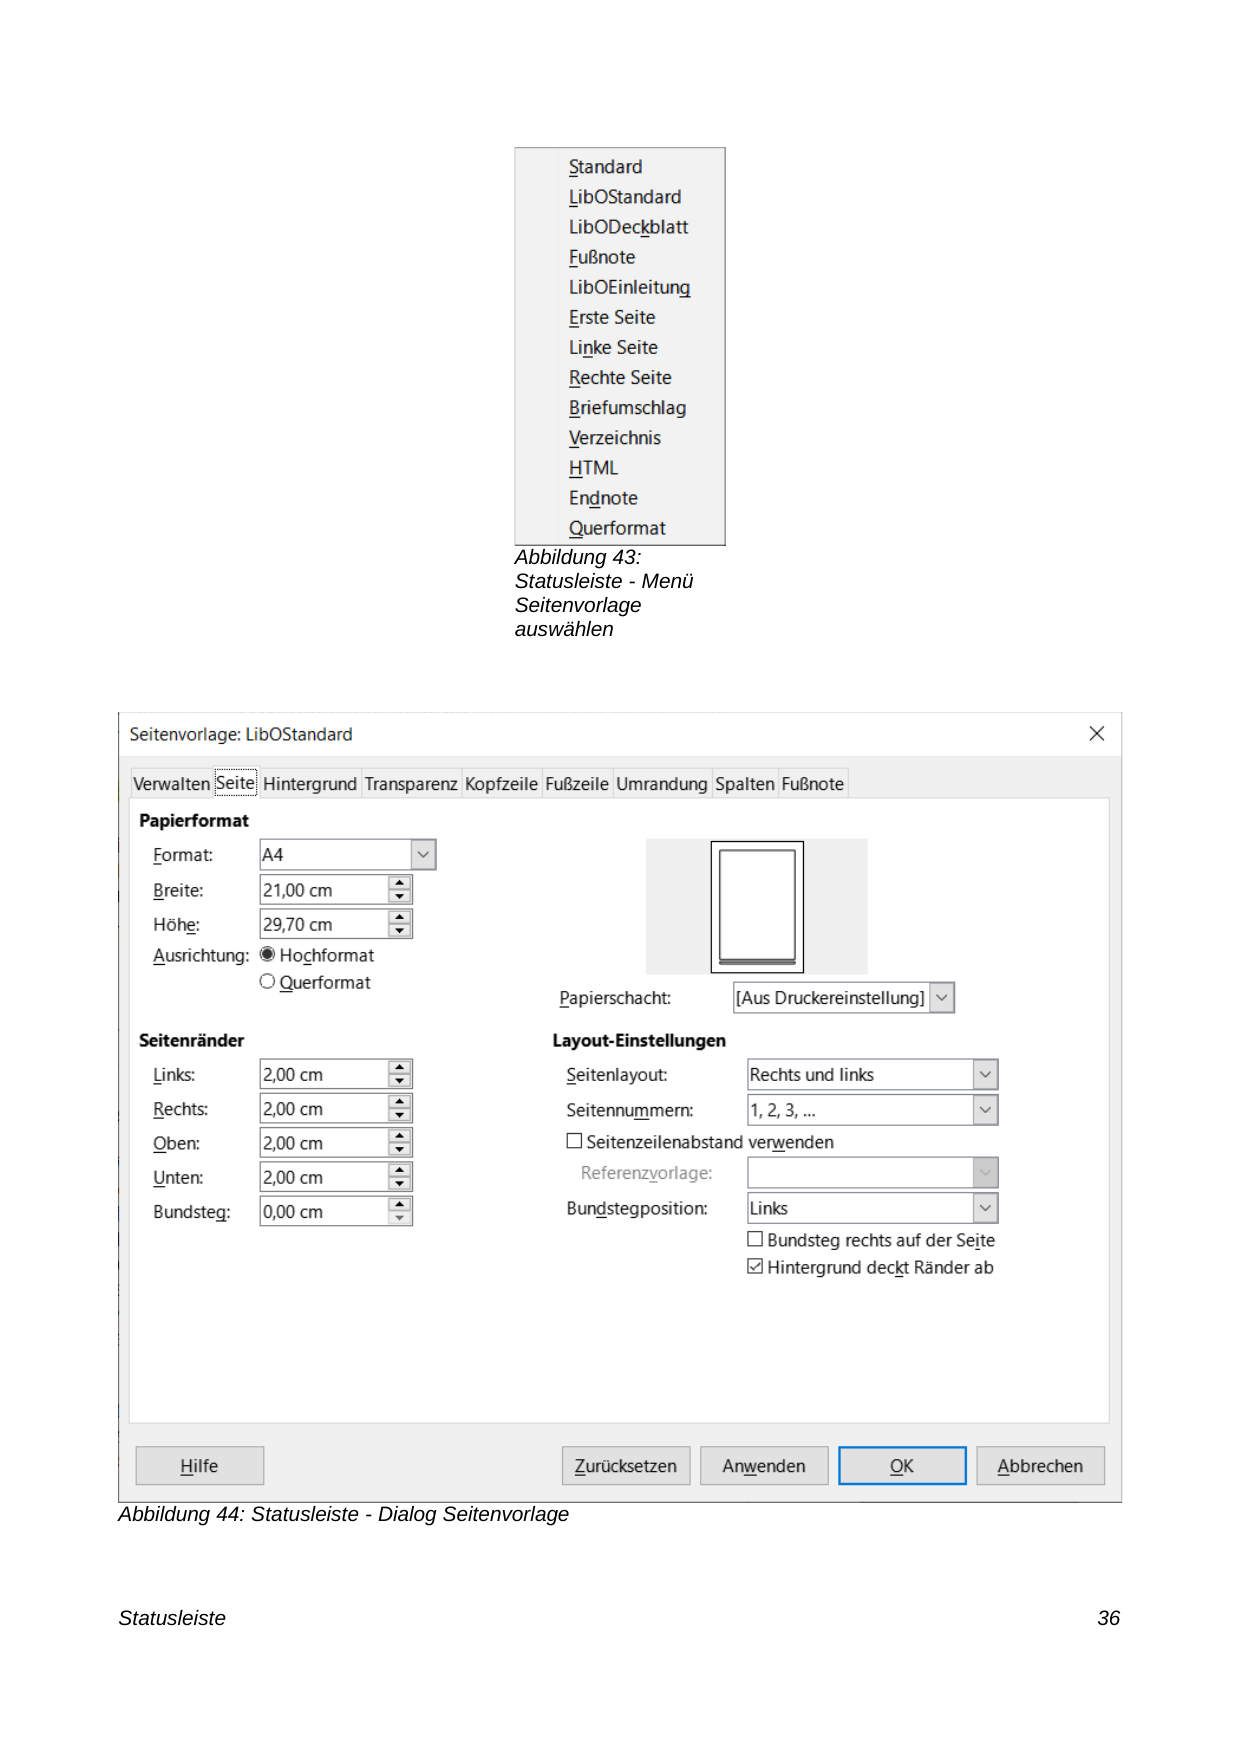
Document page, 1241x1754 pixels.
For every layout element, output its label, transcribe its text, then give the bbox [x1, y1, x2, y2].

picture [118, 712, 1123, 1503]
picture [514, 147, 726, 546]
text Abbildung 43: Statusleiste - Menü Seitenvorlage auswählen [514, 546, 726, 641]
text Abbildung 44: Statusleiste - Dialog Seitenvorlage [118, 1503, 1122, 1526]
